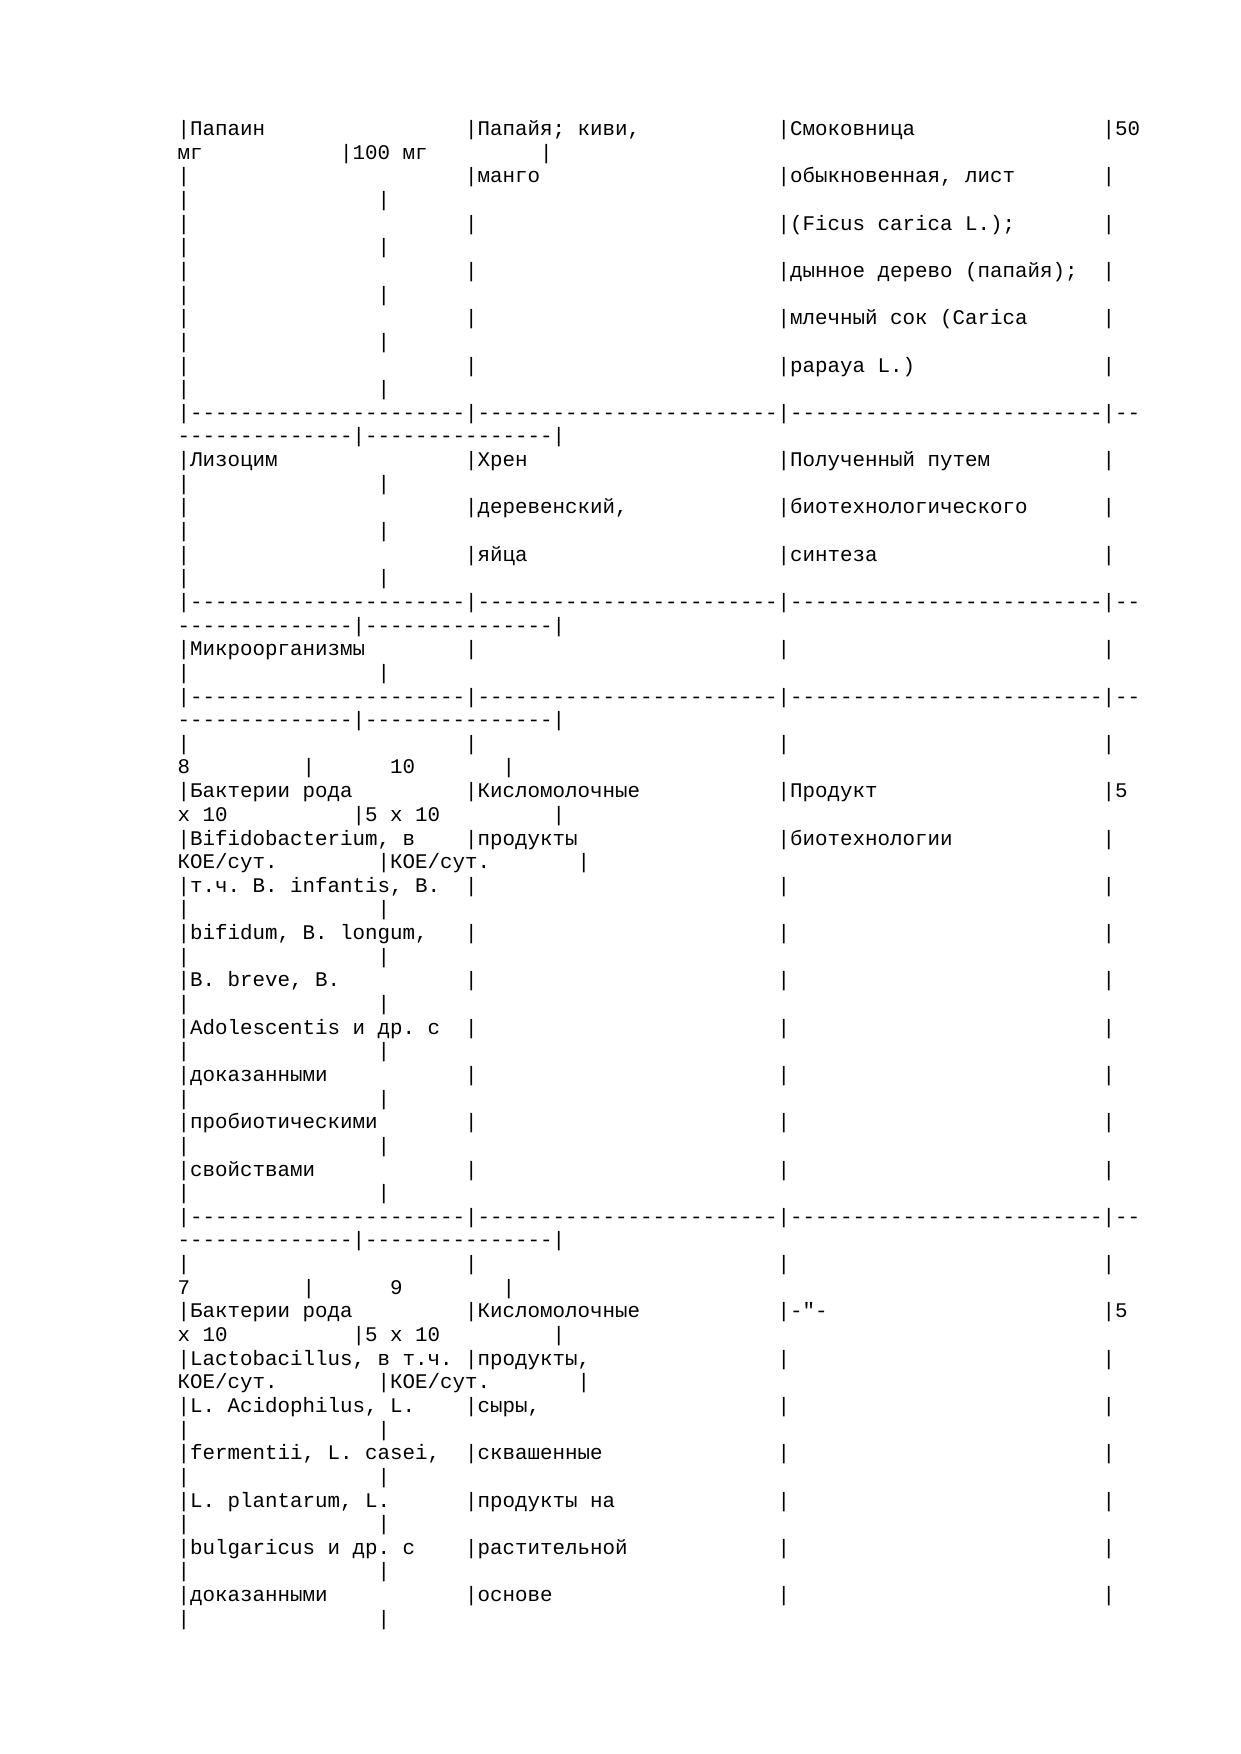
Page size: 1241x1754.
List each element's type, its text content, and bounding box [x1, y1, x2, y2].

text |Бактерии рода |Кисломолочные |-"- |5 x 10 |5 x 10 | [177, 1300, 1152, 1348]
text |Бактерии рода |Кисломолочные |Продукт |5 x 10 |5 x 10 | [177, 780, 1152, 827]
text |L. plantarum, L. |продукты на | | | | [177, 1489, 1152, 1537]
text |доказанными | | | | | [177, 1064, 1152, 1111]
text |Lactobacillus, в т.ч. |продукты, | |КОЕ/сут. |КОЕ/сут. | [177, 1348, 1152, 1395]
text |----------------------|------------------------|-------------------------|----------------|---------------| [177, 1206, 1152, 1253]
text | |деревенский, |биотехнологического | | | [177, 496, 1152, 544]
text |пробиотическими | | | | | [177, 1111, 1152, 1158]
text |Папаин |Папайя; киви, |Смоковница |50 мг |100 мг | [177, 118, 1152, 165]
text |----------------------|------------------------|-------------------------|----------------|---------------| [177, 686, 1152, 733]
text |----------------------|------------------------|-------------------------|----------------|---------------| [177, 591, 1152, 638]
text | | |млечный сок (Carica | | | [177, 307, 1152, 354]
text |свойствами | | | | | [177, 1158, 1152, 1206]
text |L. Acidophilus, L. |сыры, | | | | [177, 1395, 1152, 1442]
text | |манго |обыкновенная, лист | | | [177, 165, 1152, 213]
text |----------------------|------------------------|-------------------------|----------------|---------------| [177, 402, 1152, 449]
text |Bifidobacterium, в |продукты |биотехнологии |КОЕ/сут. |КОЕ/сут. | [177, 827, 1152, 875]
text | | |(Ficus carica L.); | | | [177, 213, 1152, 260]
text |доказанными |основе | | | | [177, 1584, 1152, 1631]
text | |яйца |синтеза | | | [177, 544, 1152, 591]
text |Микроорганизмы | | | | | [177, 638, 1152, 686]
text |Лизоцим |Хрен |Полученный путем | | | [177, 449, 1152, 496]
text | | | | 8 | 10 | [177, 733, 1152, 780]
text | | | | 7 | 9 | [177, 1253, 1152, 1300]
text |B. breve, B. | | | | | [177, 969, 1152, 1017]
text |Adolescentis и др. с | | | | | [177, 1017, 1152, 1064]
text | | |papaya L.) | | | [177, 354, 1152, 402]
text |fermentii, L. casei, |сквашенные | | | | [177, 1442, 1152, 1489]
text |т.ч. B. infantis, B. | | | | | [177, 875, 1152, 922]
text |bulgaricus и др. с |растительной | | | | [177, 1537, 1152, 1584]
text |bifidum, B. longum, | | | | | [177, 922, 1152, 969]
text | | |дынное дерево (папайя); | | | [177, 260, 1152, 307]
